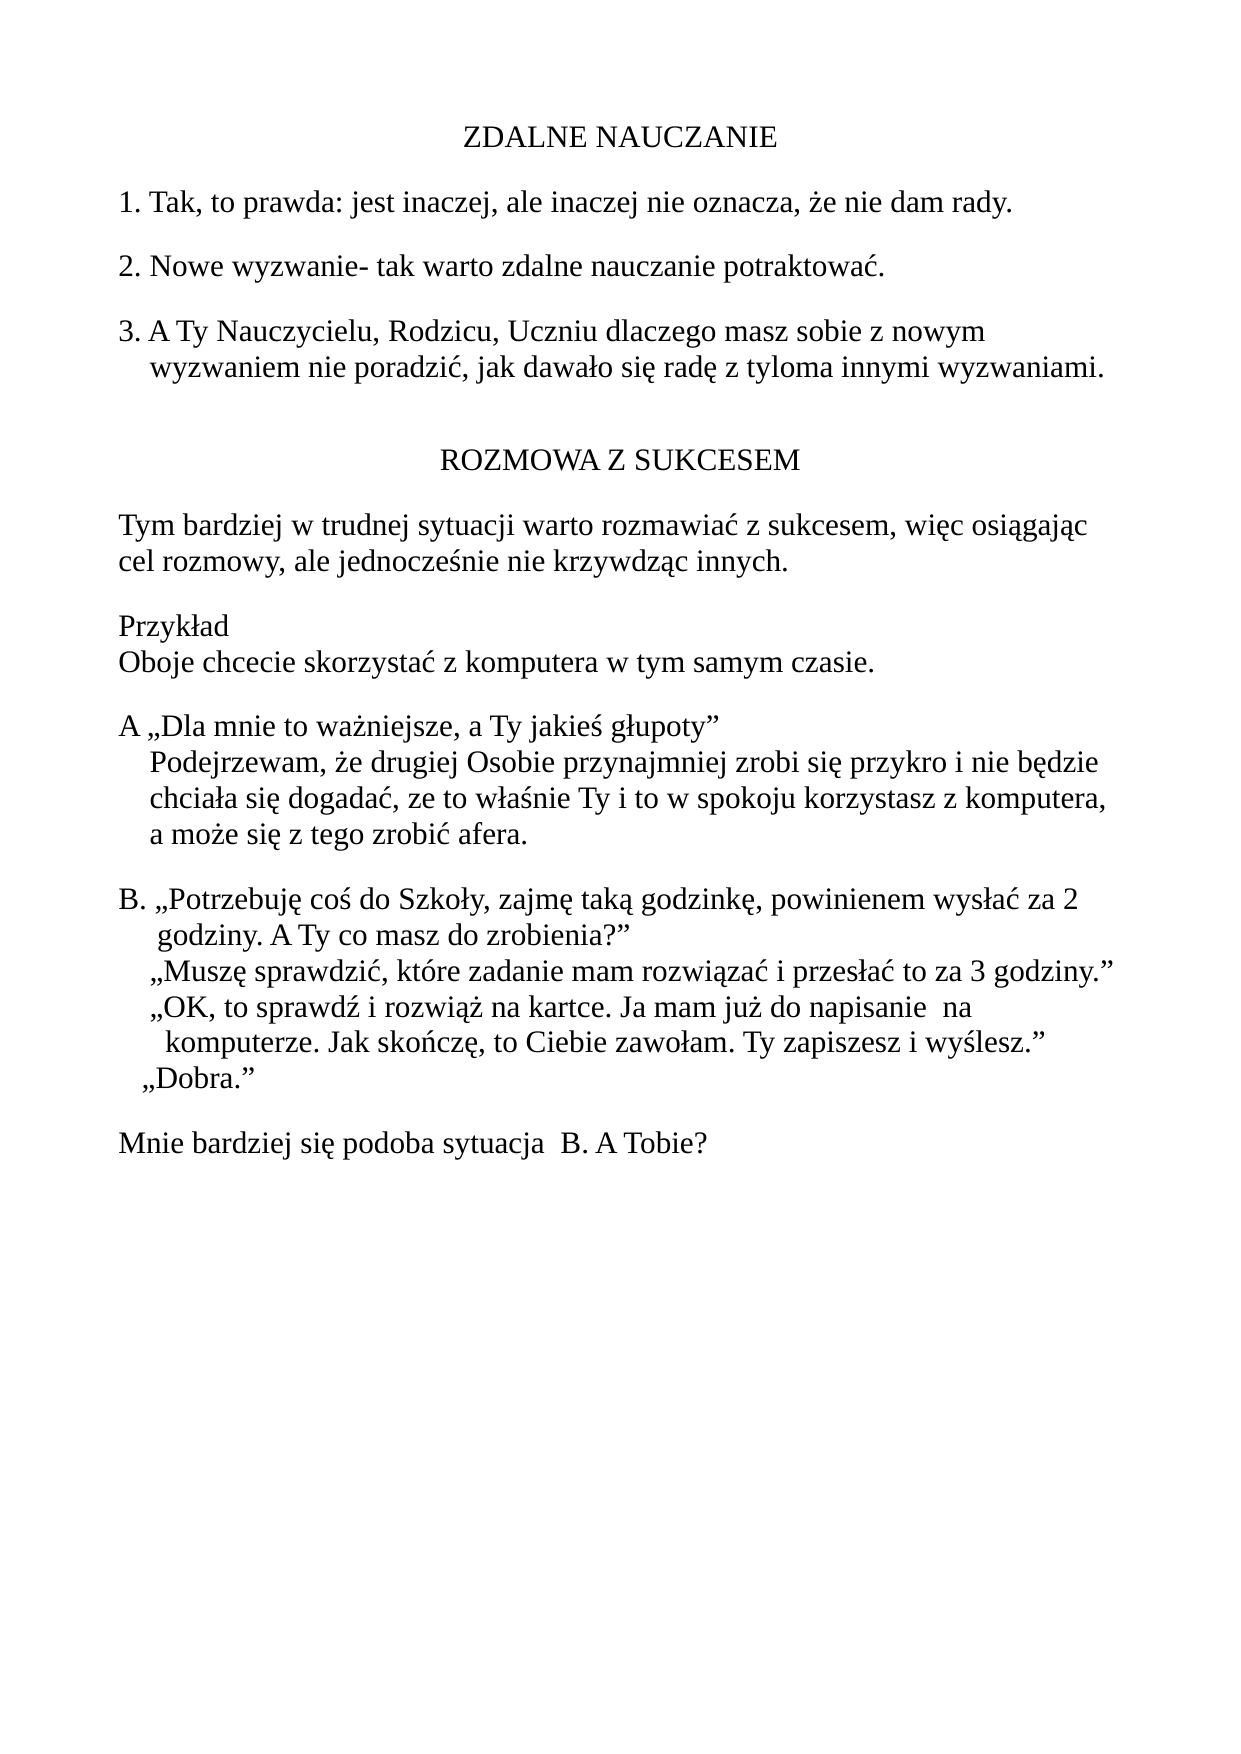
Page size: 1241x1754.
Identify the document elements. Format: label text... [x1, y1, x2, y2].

text 1. Tak, to prawda: jest inaczej, ale inaczej nie oznacza, że nie dam rady. [118, 183, 1122, 219]
text Tym bardziej w trudnej sytuacji warto rozmawiać z sukcesem, więc osiągając cel rozmowy, ale jednocześnie nie krzywdząc innych. [118, 506, 1122, 578]
text chciała się dogadać, ze to właśnie Ty i to w spokoju korzystasz z komputera, [118, 779, 1122, 815]
text Podejrzewam, że drugiej Osobie przynajmniej zrobi się przykro i nie będzie [118, 743, 1122, 779]
text 3. A Ty Nauczycielu, Rodzicu, Uczniu dlaczego masz sobie z nowym [118, 312, 1122, 348]
text a może się z tego zrobić afera. [118, 815, 1122, 851]
text ZDALNE NAUCZANIE [118, 118, 1122, 154]
text ROZMOWA Z SUKCESEM [118, 442, 1122, 477]
text B. „Potrzebuję coś do Szkoły, zajmę taką godzinkę, powinienem wysłać za 2 [118, 880, 1122, 916]
text „Muszę sprawdzić, które zadanie mam rozwiązać i przesłać to za 3 godziny.” [118, 952, 1122, 988]
text „OK, to sprawdź i rozwiąż na kartce. Ja mam już do napisanie na [118, 988, 1122, 1024]
text Przykład [118, 607, 1122, 643]
text godziny. A Ty co masz do zrobienia?” [118, 916, 1122, 952]
text „Dobra.” [118, 1060, 1122, 1096]
text wyzwaniem nie poradzić, jak dawało się radę z tyloma innymi wyzwaniami. [118, 348, 1122, 384]
text Mnie bardziej się podoba sytuacja B. A Tobie? [118, 1124, 1122, 1160]
text A „Dla mnie to ważniejsze, a Ty jakieś głupoty” [118, 707, 1122, 743]
text 2. Nowe wyzwanie- tak warto zdalne nauczanie potraktować. [118, 247, 1122, 283]
text Oboje chcecie skorzystać z komputera w tym samym czasie. [118, 643, 1122, 679]
text komputerze. Jak skończę, to Ciebie zawołam. Ty zapiszesz i wyślesz.” [118, 1024, 1122, 1060]
